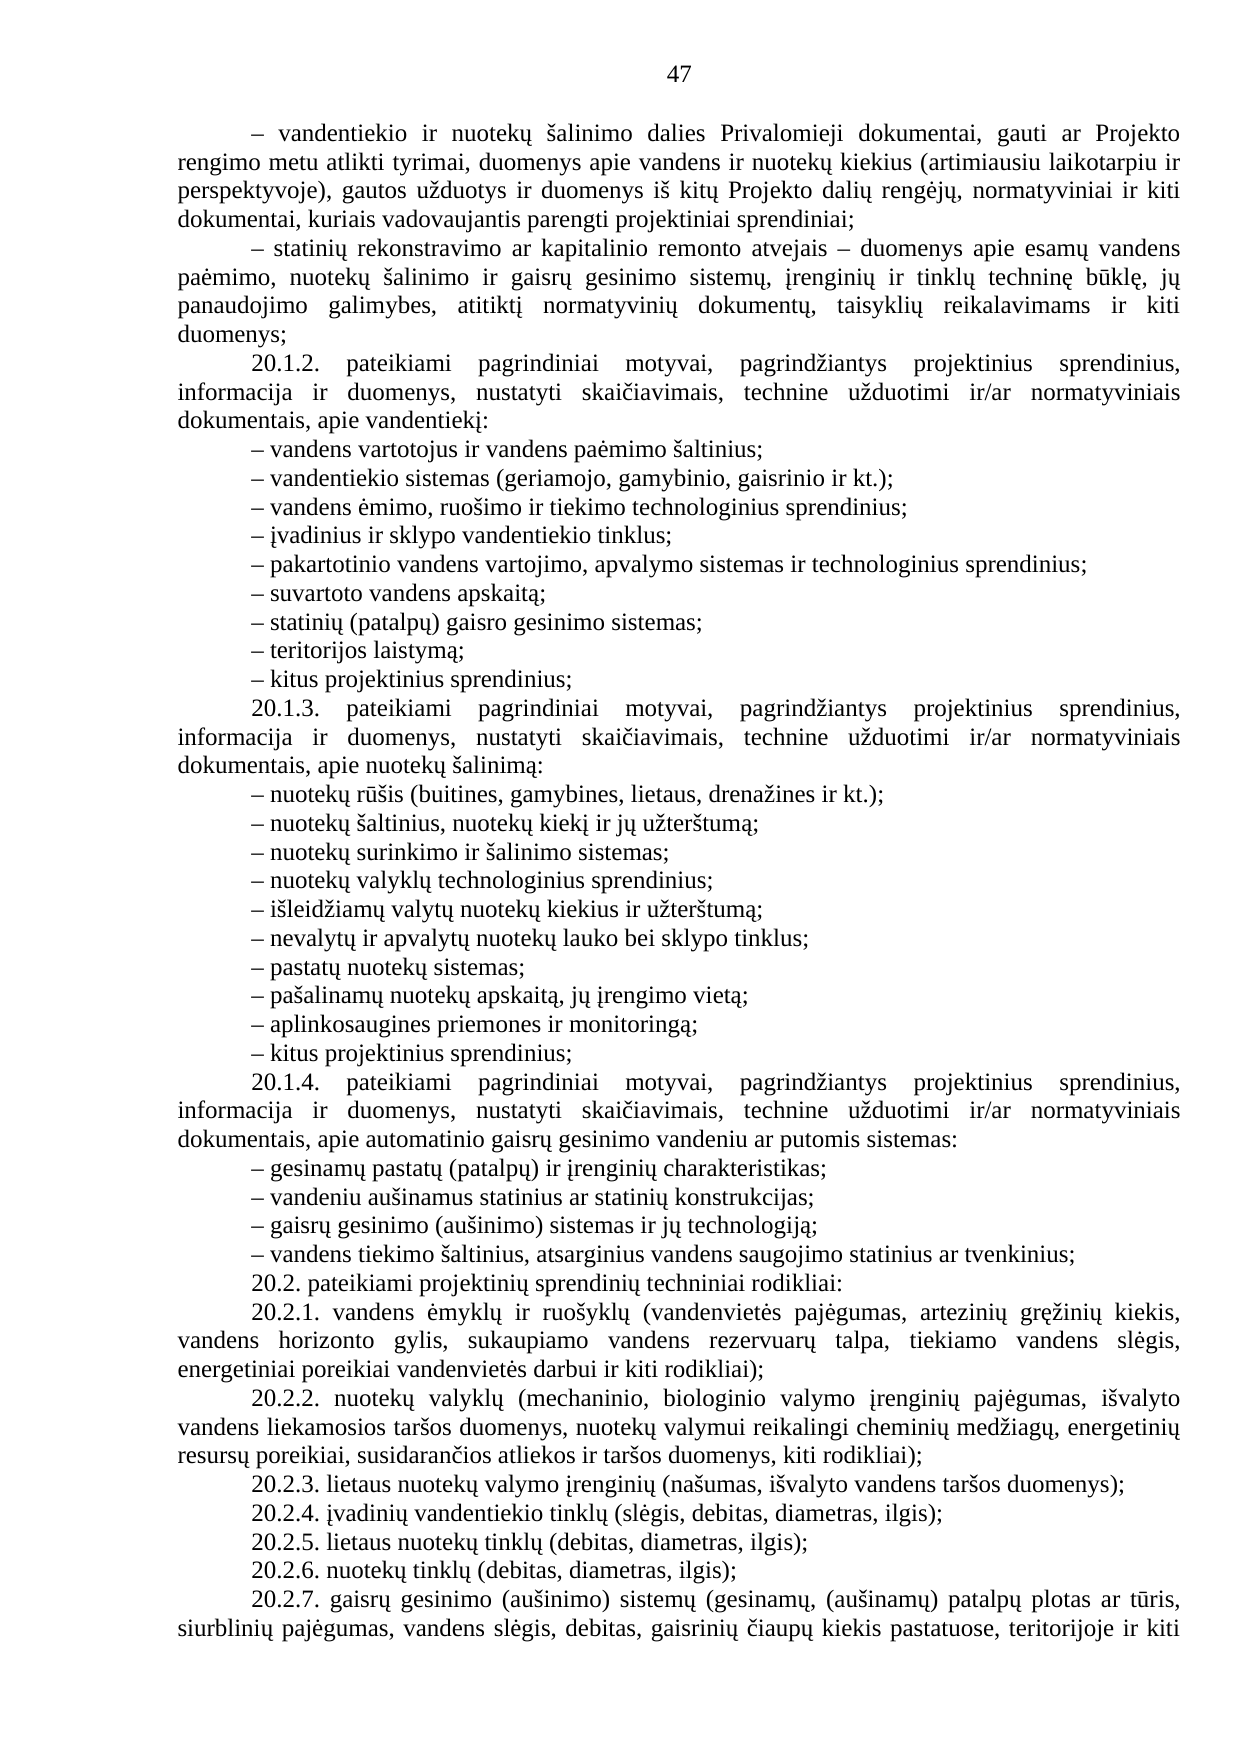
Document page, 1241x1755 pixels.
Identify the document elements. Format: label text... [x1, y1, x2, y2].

text – vandentiekio ir nuotekų šalinimo dalies Privalomieji dokumentai, gauti ar Projekto rengimo metu atlikti tyrimai, duomenys apie vandens ir nuotekų kiekius (artimiausiu laikotarpiu ir perspektyvoje), gautos užduotys ir duomenys iš kitų Projekto dalių rengėjų, normatyviniai ir kiti dokumentai, kuriais vadovaujantis parengti projektiniai sprendiniai; [177, 118, 1181, 233]
text – aplinkosaugines priemones ir monitoringą; [177, 1009, 1181, 1038]
text – pakartotinio vandens vartojimo, apvalymo sistemas ir technologinius sprendinius; [177, 549, 1181, 578]
text – nuotekų šaltinius, nuotekų kiekį ir jų užterštumą; [177, 808, 1181, 837]
text 20.1.4. pateikiami pagrindiniai motyvai, pagrindžiantys projektinius sprendinius, informacija ir duomenys, nustatyti skaičiavimais, technine užduotimi ir/ar normatyviniais dokumentais, apie automatinio gaisrų gesinimo vandeniu ar putomis sistemas: [177, 1067, 1181, 1153]
text 20.2. pateikiami projektinių sprendinių techniniai rodikliai: [177, 1268, 1181, 1297]
text – nuotekų valyklų technologinius sprendinius; [177, 866, 1181, 894]
text – vandens tiekimo šaltinius, atsarginius vandens saugojimo statinius ar tvenkinius; [177, 1239, 1181, 1268]
text – kitus projektinius sprendinius; [177, 1038, 1181, 1067]
text 20.1.3. pateikiami pagrindiniai motyvai, pagrindžiantys projektinius sprendinius, informacija ir duomenys, nustatyti skaičiavimais, technine užduotimi ir/ar normatyviniais dokumentais, apie nuotekų šalinimą: [177, 693, 1181, 779]
text 20.2.6. nuotekų tinklų (debitas, diametras, ilgis); [177, 1556, 1181, 1584]
text – nuotekų surinkimo ir šalinimo sistemas; [177, 837, 1181, 866]
text – vandens ėmimo, ruošimo ir tiekimo technologinius sprendinius; [177, 492, 1181, 521]
text – statinių rekonstravimo ar kapitalinio remonto atvejais – duomenys apie esamų vandens paėmimo, nuotekų šalinimo ir gaisrų gesinimo sistemų, įrenginių ir tinklų techninę būklę, jų panaudojimo galimybes, atitiktį normatyvinių dokumentų, taisyklių reikalavimams ir kiti duomenys; [177, 233, 1181, 348]
text 20.2.7. gaisrų gesinimo (aušinimo) sistemų (gesinamų, (aušinamų) patalpų plotas ar tūris, siurblinių pajėgumas, vandens slėgis, debitas, gaisrinių čiaupų kiekis pastatuose, teritorijoje ir kiti [177, 1584, 1181, 1642]
text – suvartoto vandens apskaitą; [177, 578, 1181, 607]
text 20.2.4. įvadinių vandentiekio tinklų (slėgis, debitas, diametras, ilgis); [177, 1498, 1181, 1527]
text – teritorijos laistymą; [177, 636, 1181, 664]
text – statinių (patalpų) gaisro gesinimo sistemas; [177, 607, 1181, 636]
text – išleidžiamų valytų nuotekų kiekius ir užterštumą; [177, 894, 1181, 923]
text – vandeniu aušinamus statinius ar statinių konstrukcijas; [177, 1182, 1181, 1211]
text 20.2.1. vandens ėmyklų ir ruošyklų (vandenvietės pajėgumas, artezinių gręžinių kiekis, vandens horizonto gylis, sukaupiamo vandens rezervuarų talpa, tiekiamo vandens slėgis, energetiniai poreikiai vandenvietės darbui ir kiti rodikliai); [177, 1297, 1181, 1383]
text 20.2.5. lietaus nuotekų tinklų (debitas, diametras, ilgis); [177, 1527, 1181, 1556]
text – nuotekų rūšis (buitines, gamybines, lietaus, drenažines ir kt.); [177, 779, 1181, 808]
text – nevalytų ir apvalytų nuotekų lauko bei sklypo tinklus; [177, 923, 1181, 952]
text – gesinamų pastatų (patalpų) ir įrenginių charakteristikas; [177, 1153, 1181, 1182]
text – gaisrų gesinimo (aušinimo) sistemas ir jų technologiją; [177, 1211, 1181, 1239]
text 20.1.2. pateikiami pagrindiniai motyvai, pagrindžiantys projektinius sprendinius, informacija ir duomenys, nustatyti skaičiavimais, technine užduotimi ir/ar normatyviniais dokumentais, apie vandentiekį: [177, 348, 1181, 434]
text – kitus projektinius sprendinius; [177, 664, 1181, 693]
text – vandens vartotojus ir vandens paėmimo šaltinius; [177, 434, 1181, 463]
text – įvadinius ir sklypo vandentiekio tinklus; [177, 521, 1181, 549]
text 20.2.3. lietaus nuotekų valymo įrenginių (našumas, išvalyto vandens taršos duomenys); [177, 1469, 1181, 1498]
text – pašalinamų nuotekų apskaitą, jų įrengimo vietą; [177, 981, 1181, 1009]
text 20.2.2. nuotekų valyklų (mechaninio, biologinio valymo įrenginių pajėgumas, išvalyto vandens liekamosios taršos duomenys, nuotekų valymui reikalingi cheminių medžiagų, energetinių resursų poreikiai, susidarančios atliekos ir taršos duomenys, kiti rodikliai); [177, 1383, 1181, 1469]
text – vandentiekio sistemas (geriamojo, gamybinio, gaisrinio ir kt.); [177, 463, 1181, 492]
text – pastatų nuotekų sistemas; [177, 952, 1181, 981]
